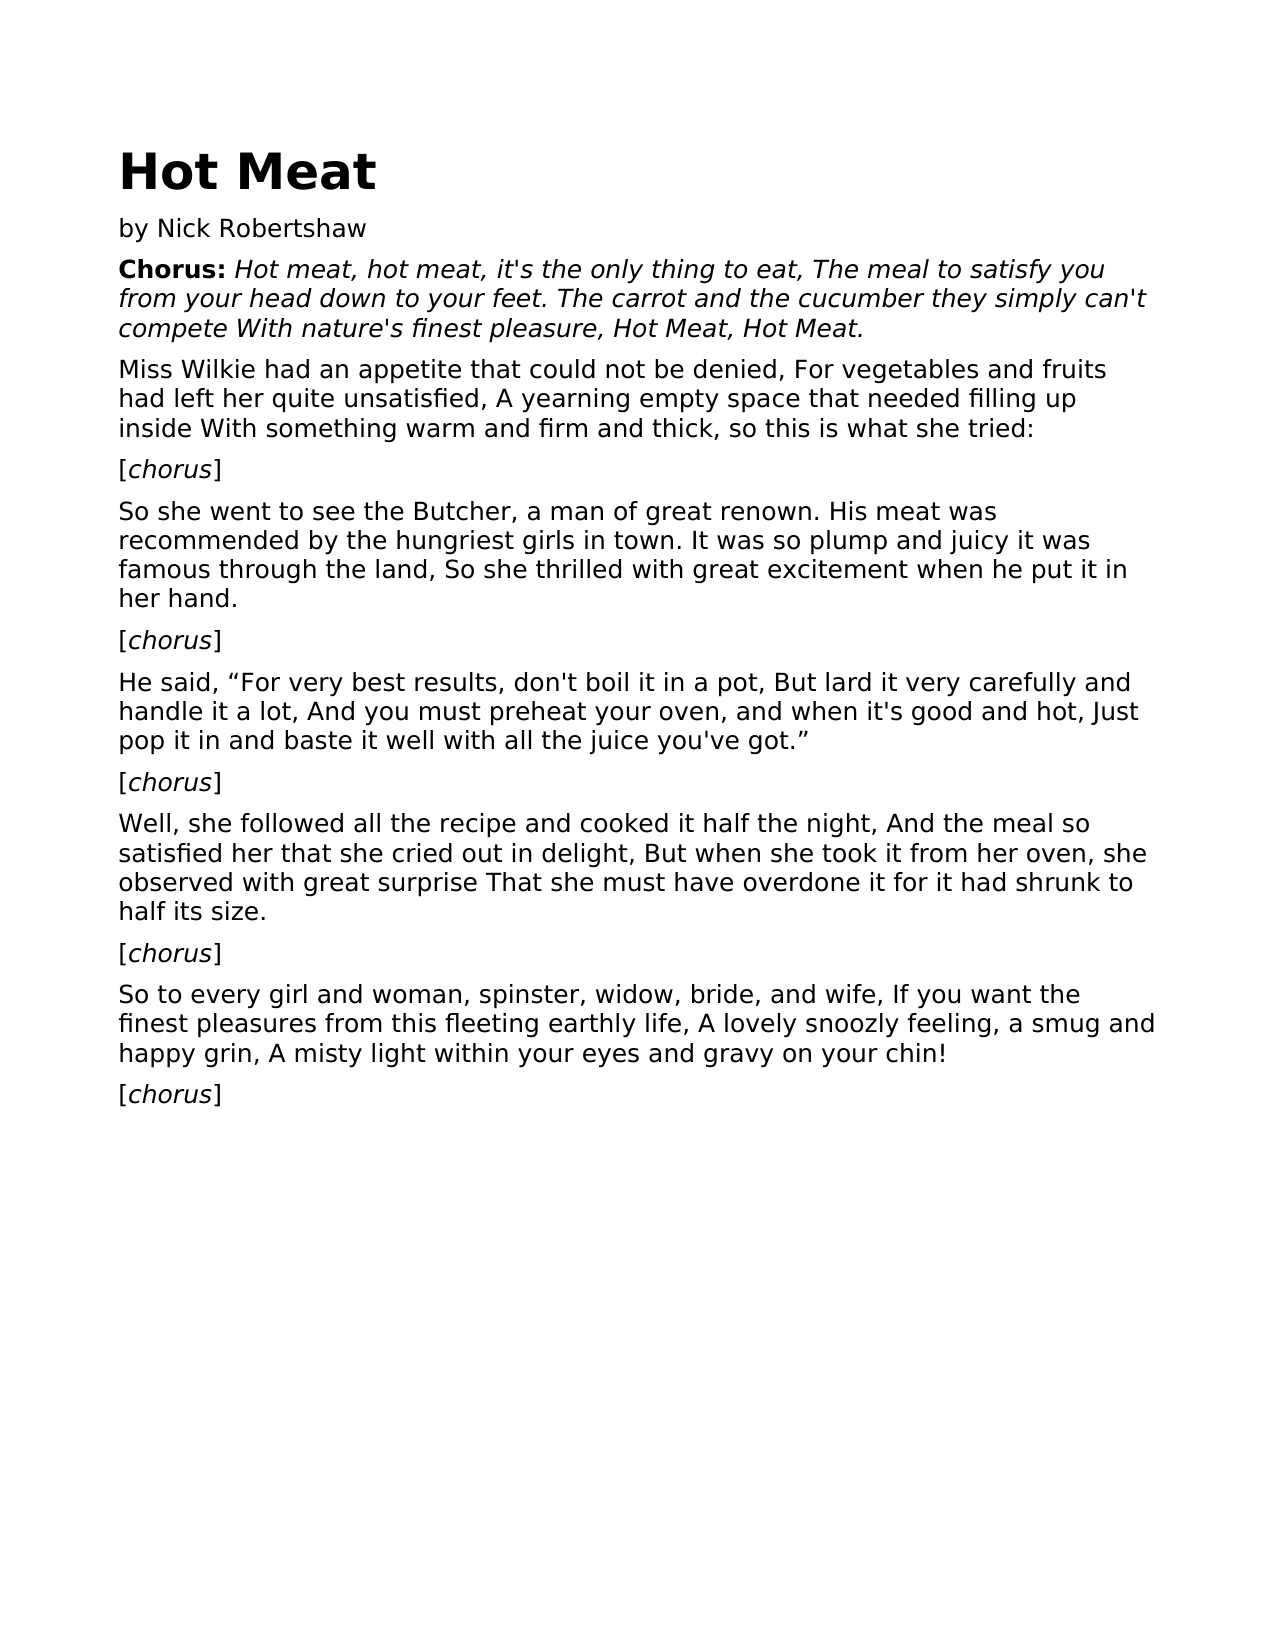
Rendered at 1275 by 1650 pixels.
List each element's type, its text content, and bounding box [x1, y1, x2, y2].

text Miss Wilkie had an appetite that could not be denied, For vegetables and fruits had left her quite unsatisfied, A yearning empty space that needed filling up inside With something warm and firm and thick, so this is what she tried: [118, 356, 1157, 443]
text [chorus] [118, 939, 1157, 968]
text [chorus] [118, 626, 1157, 656]
text So to every girl and woman, spinster, widow, bride, and wife, If you want the finest pleasures from this fleeting earthly life, A lovely snoozly feeling, a smug and happy grin, A misty light within your eyes and gravy on your chin! [118, 981, 1157, 1068]
text [chorus] [118, 1081, 1157, 1110]
text Chorus: Hot meat, hot meat, it's the only thing to eat, The meal to satisfy you from your head down to your feet. The carrot and the cucumber they simply can't compete With nature's finest pleasure, Hot Meat, Hot Meat. [118, 256, 1157, 343]
text He said, “For very best results, don't boil it in a pot, But lard it very carefully and handle it a lot, And you must preheat your oven, and when it's good and hot, Just pop it in and baste it well with all the juice you've got.” [118, 668, 1157, 756]
text by Nick Robertshaw [118, 214, 1157, 243]
text So she went to see the Butcher, a man of great renown. His meat was recommended by the hungriest girls in town. It was so plump and juicy it was famous through the land, So she thrilled with great excitement when he put it in her hand. [118, 497, 1157, 614]
text [chorus] [118, 768, 1157, 797]
text Well, she followed all the recipe and cooked it half the night, And the meal so satisfied her that she cried out in delight, But when she took it from her oven, she observed with great surprise That she must have overdone it for it had shrunk to half its size. [118, 810, 1157, 926]
subtitle Hot Meat [118, 143, 1157, 201]
text [chorus] [118, 456, 1157, 485]
